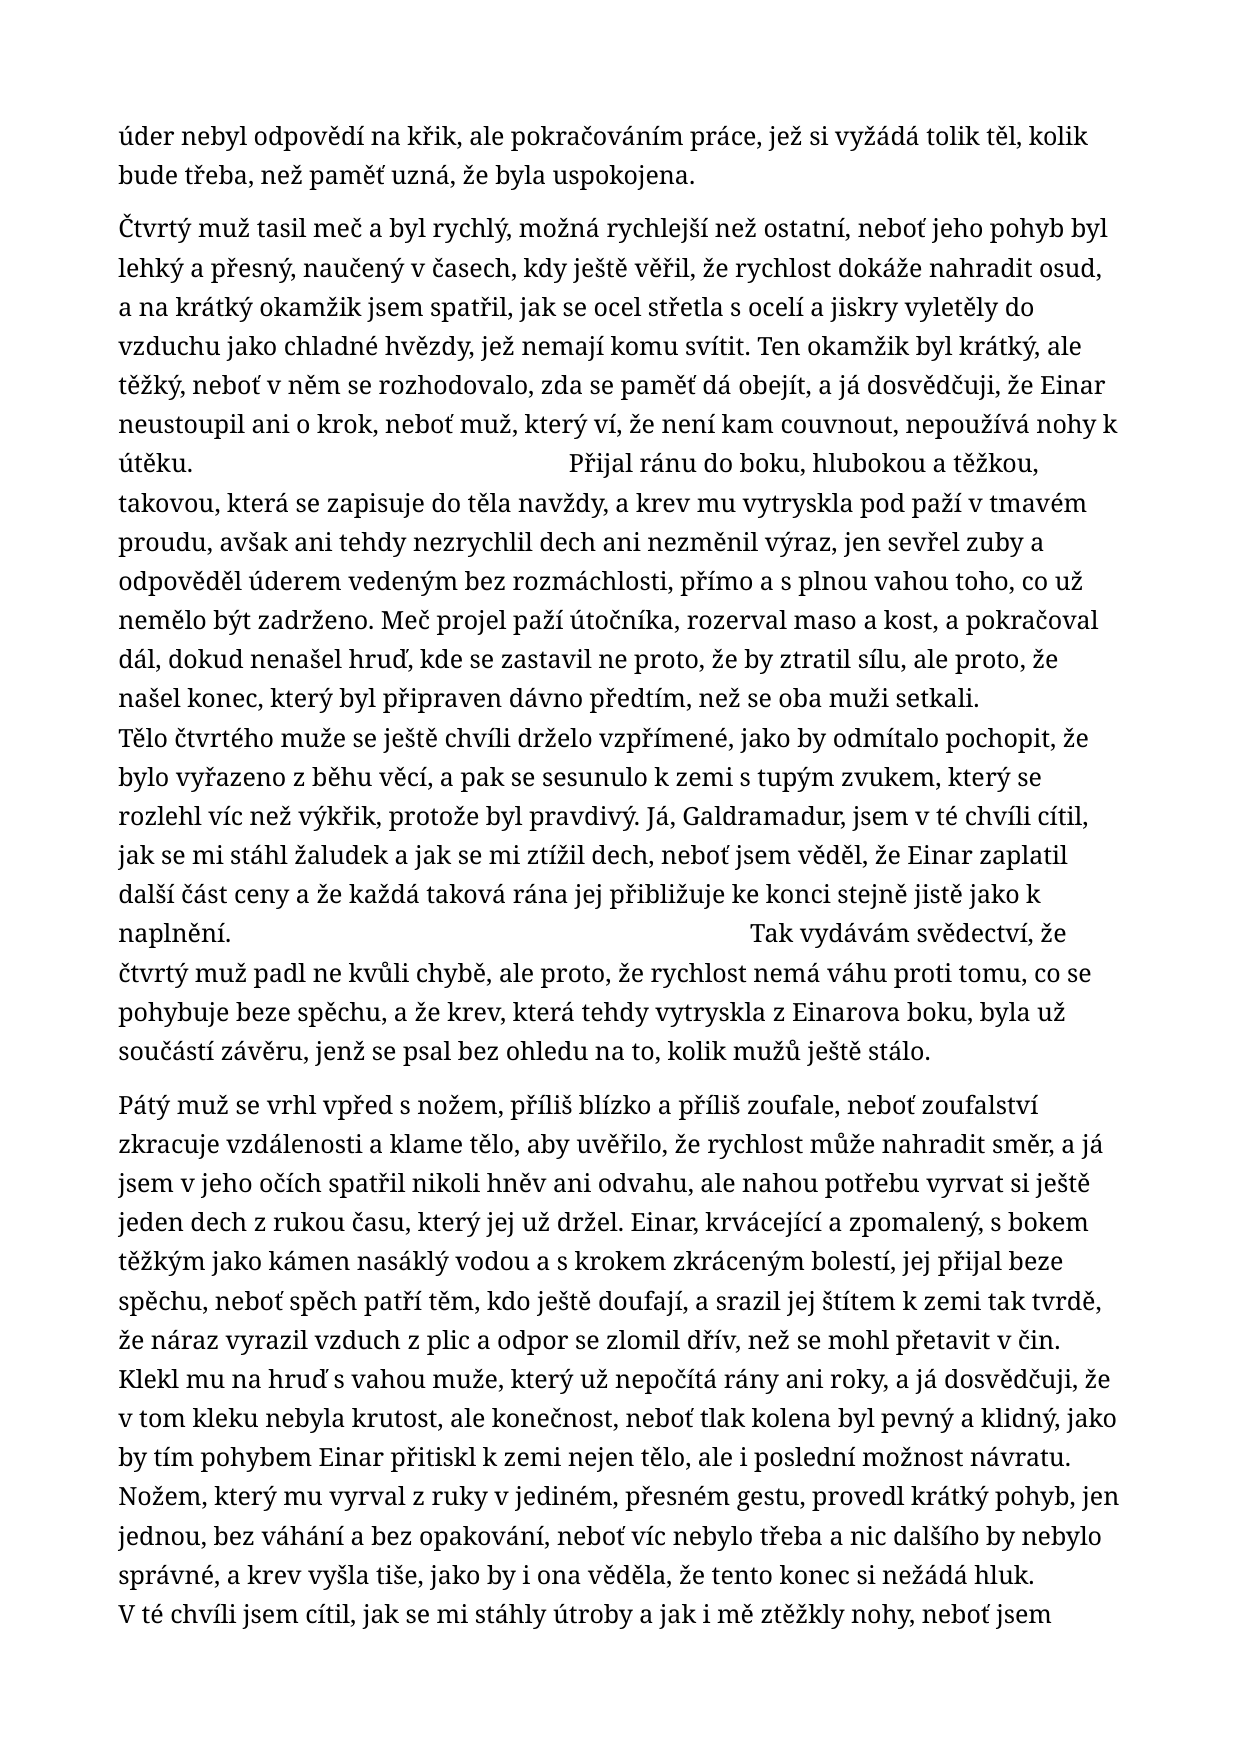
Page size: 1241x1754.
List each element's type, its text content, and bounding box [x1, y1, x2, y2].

text Pátý muž se vrhl vpřed s nožem, příliš blízko a příliš zoufale, neboť zoufalství zkracuje vzdálenosti a klame tělo, aby uvěřilo, že rychlost může nahradit směr, a já jsem v jeho očích spatřil nikoli hněv ani odvahu, ale nahou potřebu vyrvat si ještě jeden dech z rukou času, který jej už držel. Einar, krvácející a zpomalený, s bokem těžkým jako kámen nasáklý vodou a s krokem zkráceným bolestí, jej přijal beze spěchu, neboť spěch patří těm, kdo ještě doufají, a srazil jej štítem k zemi tak tvrdě, že náraz vyrazil vzduch z plic a odpor se zlomil dřív, než se mohl přetavit v čin. Klekl mu na hruď s vahou muže, který už nepočítá rány ani roky, a já dosvědčuji, že v tom kleku nebyla krutost, ale konečnost, neboť tlak kolena byl pevný a klidný, jako by tím pohybem Einar přitiskl k zemi nejen tělo, ale i poslední možnost návratu. Nožem, který mu vyrval z ruky v jediném, přesném gestu, provedl krátký pohyb, jen jednou, bez váhání a bez opakování, neboť víc nebylo třeba a nic dalšího by nebylo správné, a krev vyšla tiše, jako by i ona věděla, že tento konec si nežádá hluk. V té chvíli jsem cítil, jak se mi stáhly útroby a jak i mě ztěžkly nohy, neboť jsem [118, 1087, 1122, 1631]
text úder nebyl odpovědí na křik, ale pokračováním práce, jež si vyžádá tolik těl, kolik bude třeba, než paměť uzná, že byla uspokojena. [118, 118, 1122, 191]
text Čtvrtý muž tasil meč a byl rychlý, možná rychlejší než ostatní, neboť jeho pohyb byl lehký a přesný, naučený v časech, kdy ještě věřil, že rychlost dokáže nahradit osud, a na krátký okamžik jsem spatřil, jak se ocel střetla s ocelí a jiskry vyletěly do vzduchu jako chladné hvězdy, jež nemají komu svítit. Ten okamžik byl krátký, ale těžký, neboť v něm se rozhodovalo, zda se paměť dá obejít, a já dosvědčuji, že Einar neustoupil ani o krok, neboť muž, který ví, že není kam couvnout, nepoužívá nohy k útěku. Přijal ránu do boku, hlubokou a těžkou, takovou, která se zapisuje do těla navždy, a krev mu vytryskla pod paží v tmavém proudu, avšak ani tehdy nezrychlil dech ani nezměnil výraz, jen sevřel zuby a odpověděl úderem vedeným bez rozmáchlosti, přímo a s plnou vahou toho, co už nemělo být zadrženo. Meč projel paží útočníka, rozerval maso a kost, a pokračoval dál, dokud nenašel hruď, kde se zastavil ne proto, že by ztratil sílu, ale proto, že našel konec, který byl připraven dávno předtím, než se oba muži setkali. Tělo čtvrtého muže se ještě chvíli drželo vzpřímené, jako by odmítalo pochopit, že bylo vyřazeno z běhu věcí, a pak se sesunulo k zemi s tupým zvukem, který se rozlehl víc než výkřik, protože byl pravdivý. Já, Galdramadur, jsem v té chvíli cítil, jak se mi stáhl žaludek a jak se mi ztížil dech, neboť jsem věděl, že Einar zaplatil další část ceny a že každá taková rána jej přibližuje ke konci stejně jistě jako k naplnění. Tak vydávám svědectví, že čtvrtý muž padl ne kvůli chybě, ale proto, že rychlost nemá váhu proti tomu, co se pohybuje beze spěchu, a že krev, která tehdy vytryskla z Einarova boku, byla už součástí závěru, jenž se psal bez ohledu na to, kolik mužů ještě stálo. [118, 211, 1122, 1068]
